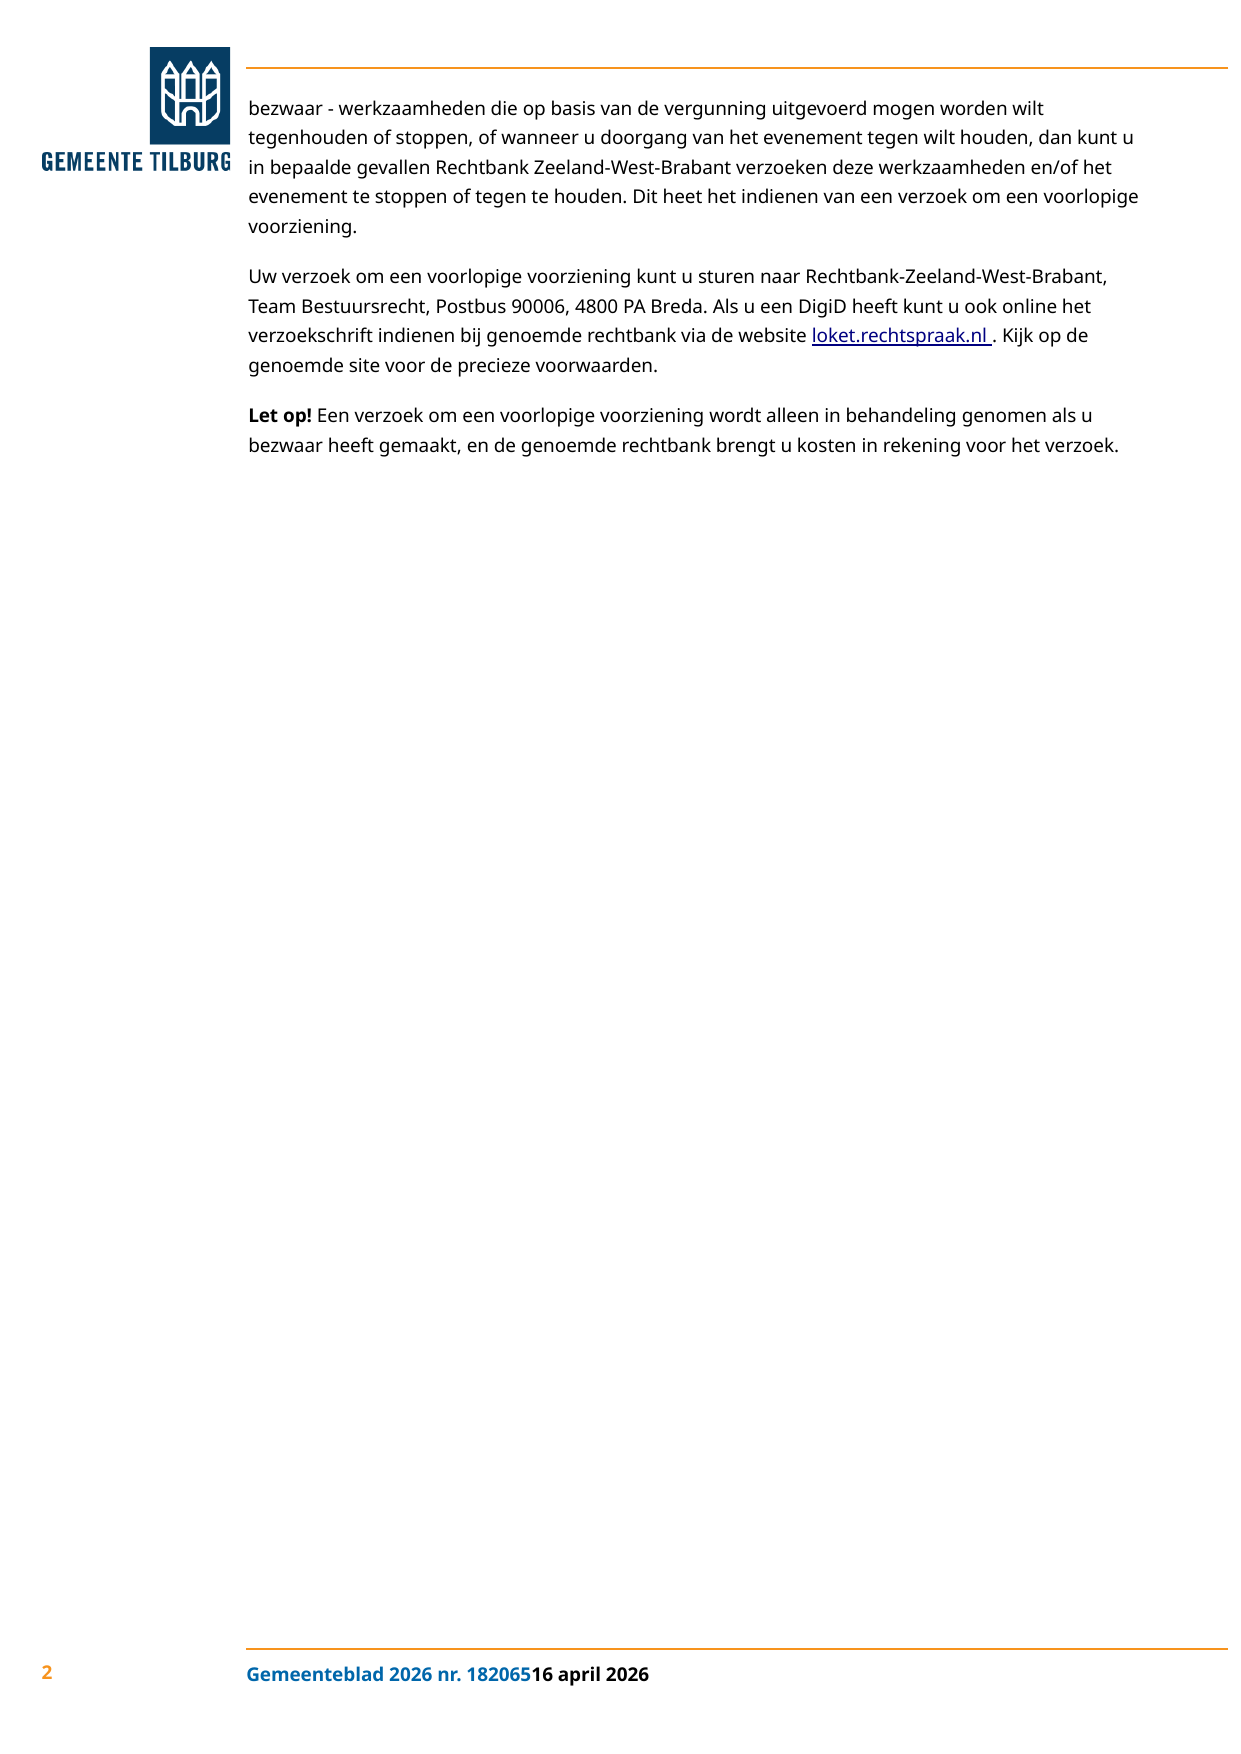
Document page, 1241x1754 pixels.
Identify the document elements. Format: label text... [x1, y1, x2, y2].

text Let op! Een verzoek om een voorlopige voorziening wordt alleen in behandeling genomen als u bezwaar heeft gemaakt, en de genoemde rechtbank brengt u kosten in rekening voor het verzoek. [248, 403, 1152, 458]
text Uw verzoek om een voorlopige voorziening kunt u sturen naar Rechtbank-Zeeland-West-Brabant, Team Bestuursrecht, Postbus 90006, 4800 PA Breda. Als u een DigiD heeft kunt u ook online het verzoekschrift indienen bij genoemde rechtbank via de website loket.rechtspraak.nl . Kijk op de genoemde site voor de precieze voorwaarden. [248, 263, 1152, 378]
text bezwaar - werkzaamheden die op basis van de vergunning uitgevoerd mogen worden wilt tegenhouden of stoppen, of wanneer u doorgang van het evenement tegen wilt houden, dan kunt u in bepaalde gevallen Rechtbank Zeeland-West-Brabant verzoeken deze werkzaamheden en/of het evenement te stoppen of tegen te houden. Dit heet het indienen van een verzoek om een voorlopige voorziening. [248, 95, 1152, 239]
picture [41, 47, 231, 172]
